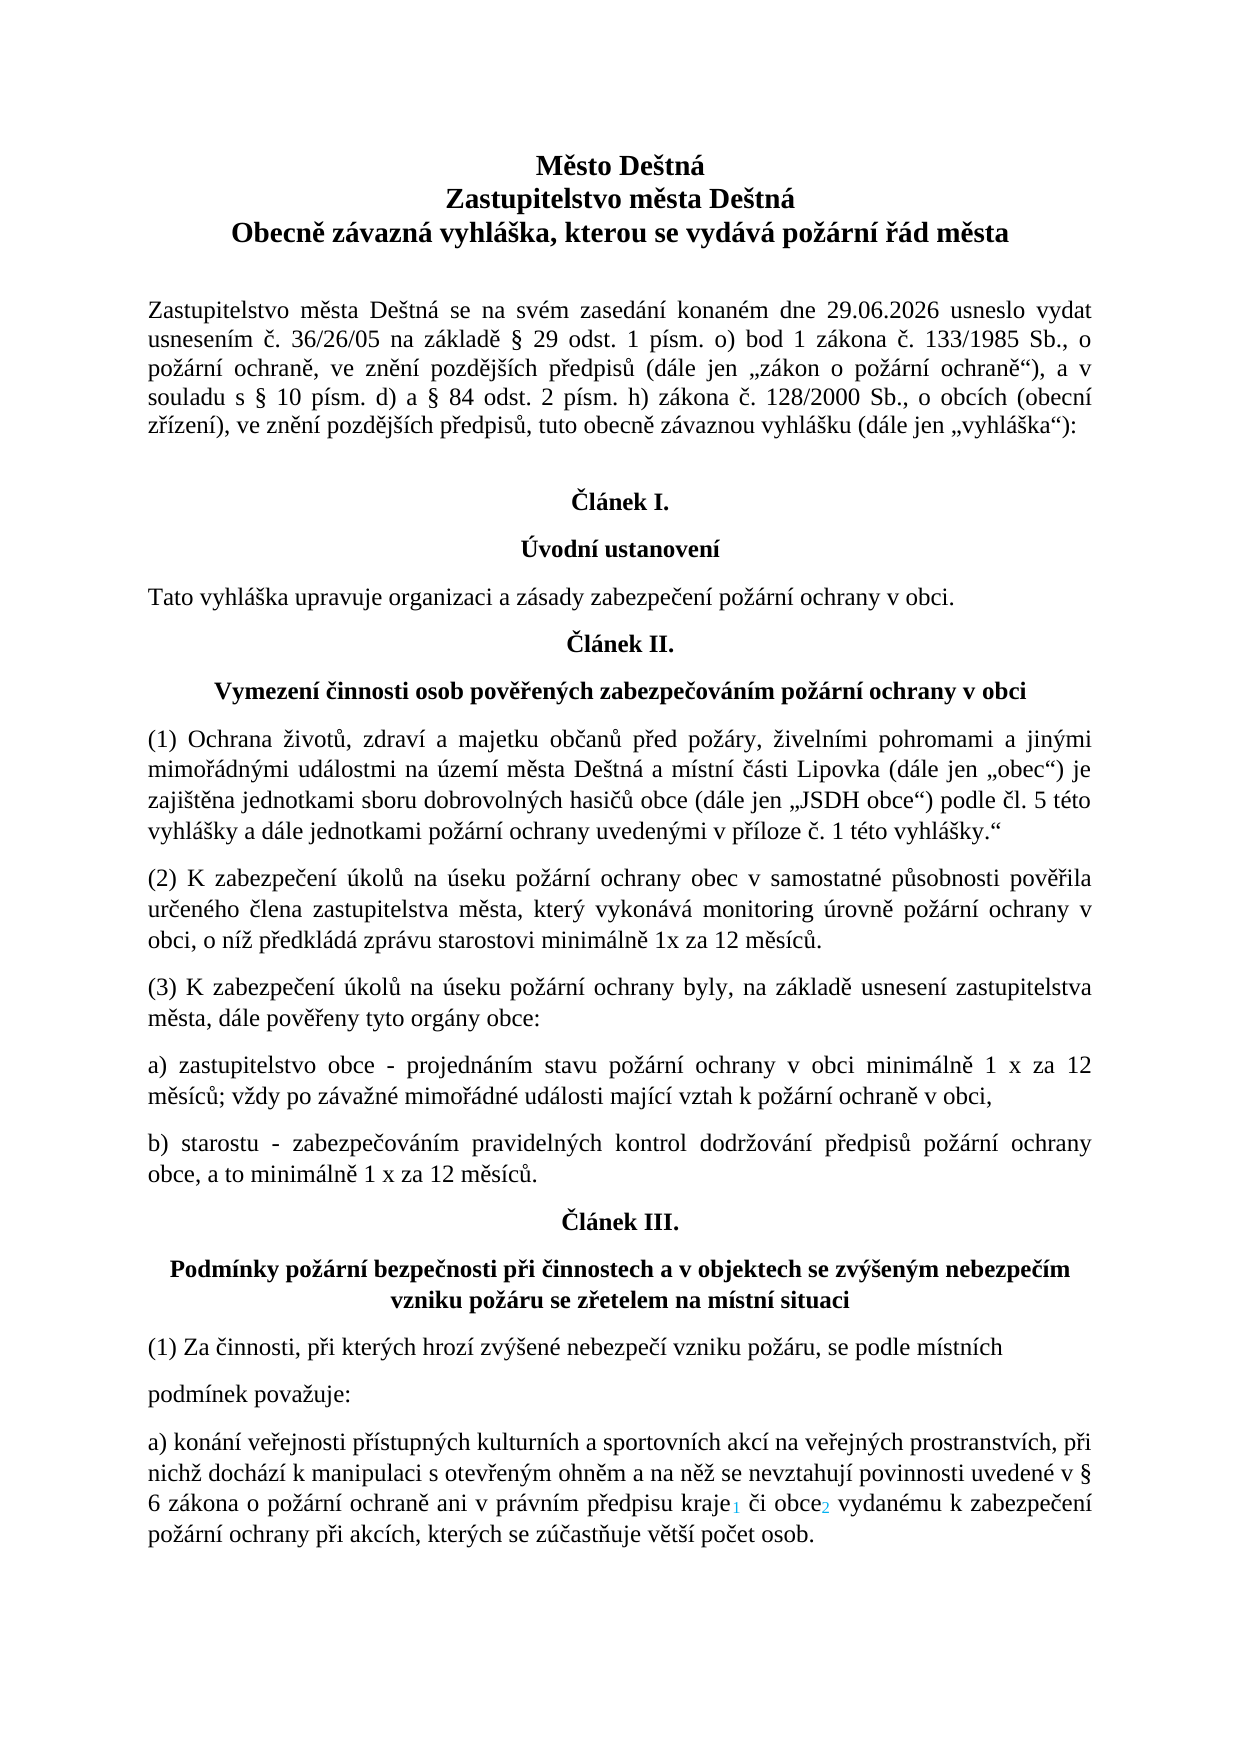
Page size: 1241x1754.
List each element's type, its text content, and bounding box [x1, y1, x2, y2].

text Obecně závazná vyhláška, kterou se vydává požární řád města [148, 215, 1093, 248]
text Článek III. [148, 1207, 1093, 1235]
text (1) Za činnosti, při kterých hrozí zvýšené nebezpečí vzniku požáru, se podle místních [148, 1332, 1093, 1361]
text podmínek považuje: [148, 1379, 1093, 1408]
text (3) K zabezpečení úkolů na úseku požární ochrany byly, na základě usnesení zastupitelstva města, dále pověřeny tyto orgány obce: [148, 972, 1093, 1032]
text Zastupitelstvo města Deštná se na svém zasedání konaném dne 29.06.2026 usneslo vydat usnesením č. 36/26/05 na základě § 29 odst. 1 písm. o) bod 1 zákona č. 133/1985 Sb., o požární ochraně, ve znění pozdějších předpisů (dále jen „zákon o požární ochraně“), a v souladu s § 10 písm. d) a § 84 odst. 2 písm. h) zákona č. 128/2000 Sb., o obcích (obecní zřízení), ve znění pozdějších předpisů, tuto obecně závaznou vyhlášku (dále jen „vyhláška“): [148, 296, 1093, 439]
text a) zastupitelstvo obce - projednáním stavu požární ochrany v obci minimálně 1 x za 12 měsíců; vždy po závažné mimořádné události mající vztah k požární ochraně v obci, [148, 1050, 1093, 1110]
text (1) Ochrana životů, zdraví a majetku občanů před požáry, živelními pohromami a jinými mimořádnými událostmi na území města Deštná a místní části Lipovka (dále jen „obec“) je zajištěna jednotkami sboru dobrovolných hasičů obce (dále jen „JSDH obce“) podle čl. 5 této vyhlášky a dále jednotkami požární ochrany uvedenými v příloze č. 1 této vyhlášky.“ [148, 724, 1093, 845]
text Zastupitelstvo města Deštná [148, 181, 1093, 215]
text Článek II. [148, 629, 1093, 658]
text Tato vyhláška upravuje organizaci a zásady zabezpečení požární ochrany v obci. [148, 582, 1093, 610]
text Podmínky požární bezpečnosti při činnostech a v objektech se zvýšeným nebezpečím vzniku požáru se zřetelem na místní situaci [148, 1254, 1093, 1313]
text Město Deštná [148, 148, 1093, 181]
text a) konání veřejnosti přístupných kulturních a sportovních akcí na veřejných prostranstvích, při nichž dochází k manipulaci s otevřeným ohněm a na něž se nevztahují povinnosti uvedené v § 6 zákona o požární ochraně ani v právním předpisu kraje1 či obce2 vydanému k zabezpečení požární ochrany při akcích, kterých se zúčastňuje větší počet osob. [148, 1427, 1093, 1548]
text Úvodní ustanovení [148, 534, 1093, 563]
text (2) K zabezpečení úkolů na úseku požární ochrany obec v samostatné působnosti pověřila určeného člena zastupitelstva města, který vykonává monitoring úrovně požární ochrany v obci, o níž předkládá zprávu starostovi minimálně 1x za 12 měsíců. [148, 863, 1093, 953]
text b) starostu - zabezpečováním pravidelných kontrol dodržování předpisů požární ochrany obce, a to minimálně 1 x za 12 měsíců. [148, 1128, 1093, 1188]
text Vymezení činnosti osob pověřených zabezpečováním požární ochrany v obci [148, 676, 1093, 705]
text Článek I. [148, 487, 1093, 516]
